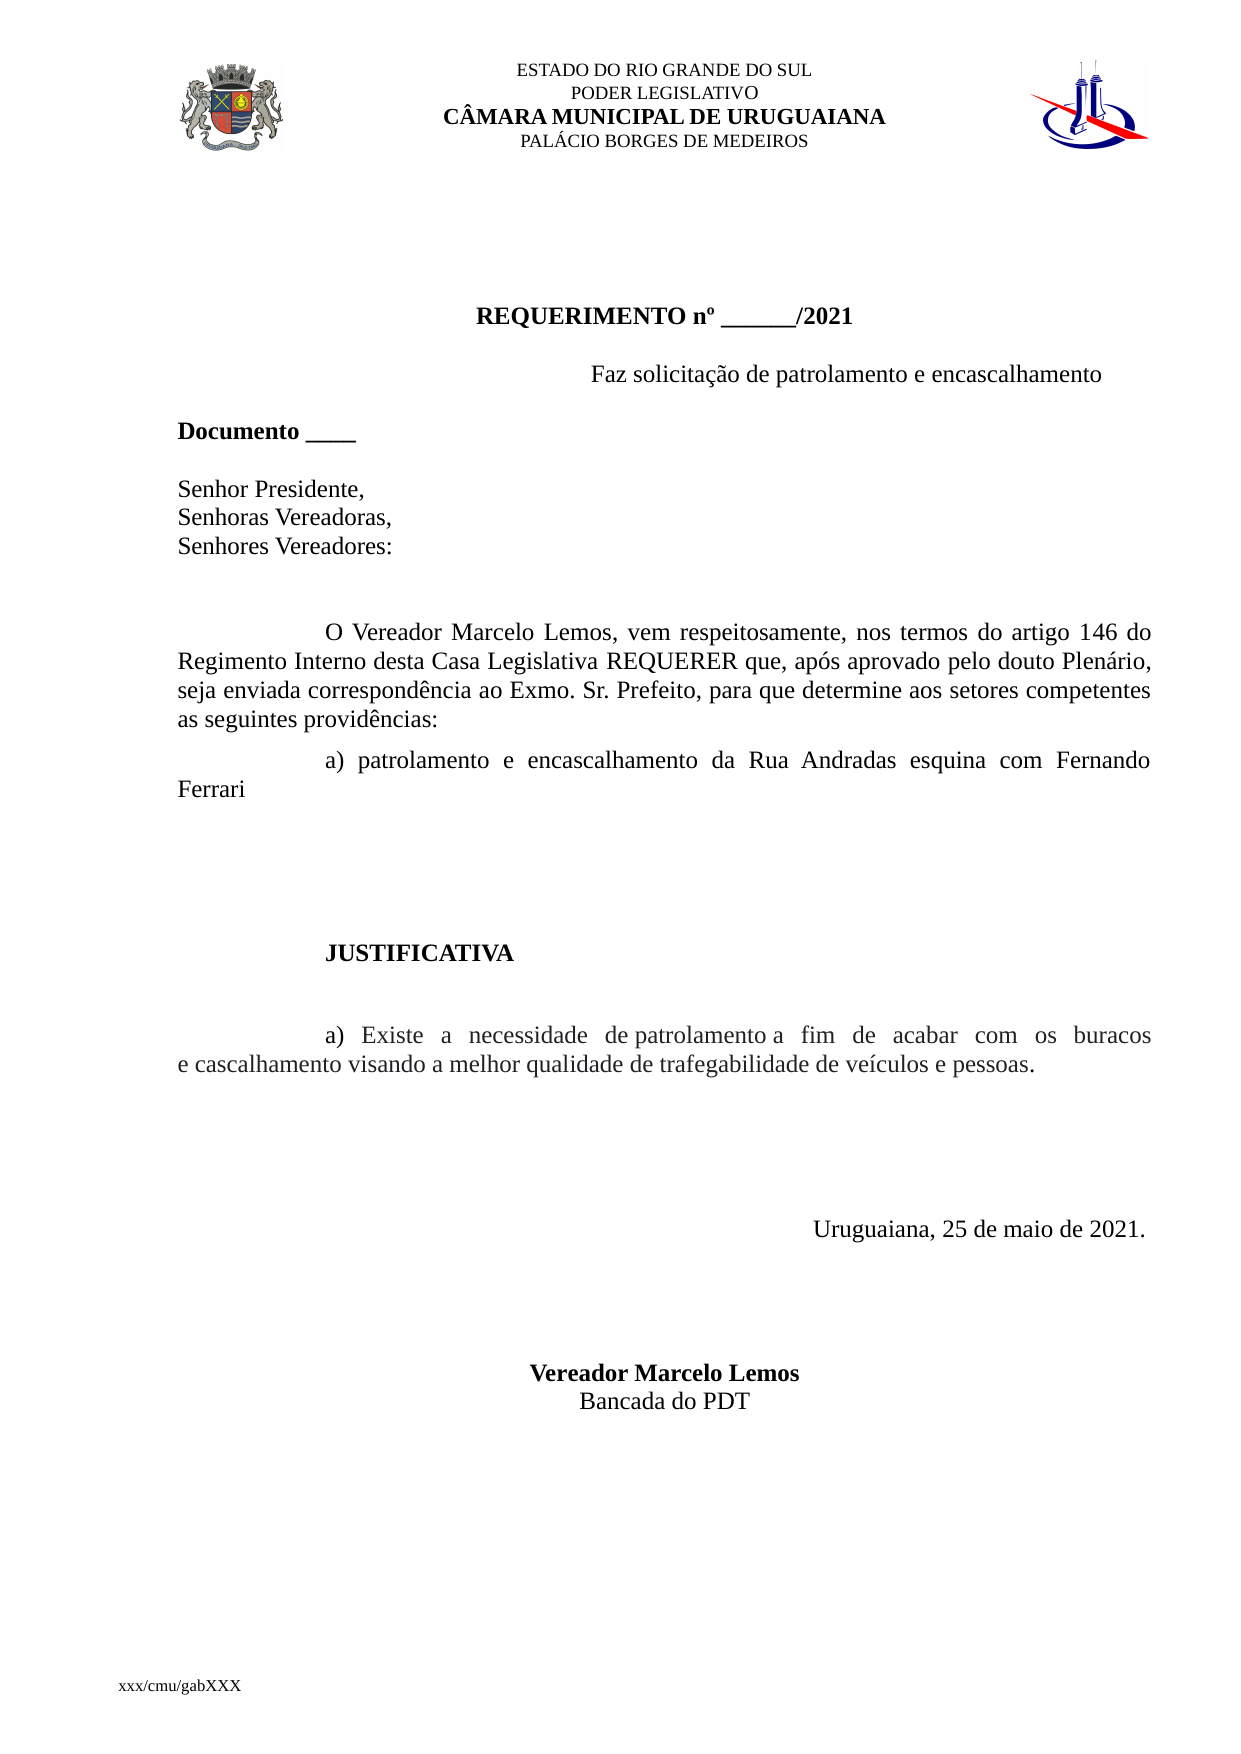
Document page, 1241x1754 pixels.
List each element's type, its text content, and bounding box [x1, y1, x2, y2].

text Vereador Marcelo Lemos [177, 1358, 1152, 1386]
text a) patrolamento e encascalhamento da Rua Andradas esquina com Fernando Ferrari [177, 745, 1152, 802]
text Faz solicitação de patrolamento e encascalhamento [591, 359, 1152, 387]
text Bancada do PDT [177, 1386, 1152, 1415]
text JUSTIFICATIVA [177, 938, 1152, 967]
text O Vereador Marcelo Lemos, vem respeitosamente, nos termos do artigo 146 do Regimento Interno desta Casa Legislativa REQUERER que, após aprovado pelo douto Plenário, seja enviada correspondência ao Exmo. Sr. Prefeito, para que determine aos setores competentes as seguintes providências: [177, 617, 1152, 732]
text Senhoras Vereadoras, [177, 502, 1152, 531]
text Documento ____ [177, 416, 1152, 445]
text Senhores Vereadores: [177, 531, 1152, 560]
text Senhor Presidente, [177, 474, 1152, 502]
picture [1030, 60, 1149, 149]
text Uruguaiana, 25 de maio de 2021. [177, 1214, 1152, 1243]
text REQUERIMENTO nº ______/2021 [177, 301, 1152, 330]
picture [179, 62, 285, 152]
text a) Existe a necessidade de patrolamento a fim de acabar com os buracos e cascalhamento visando a melhor qualidade de trafegabilidade de veículos e pessoas. [177, 1021, 1152, 1078]
